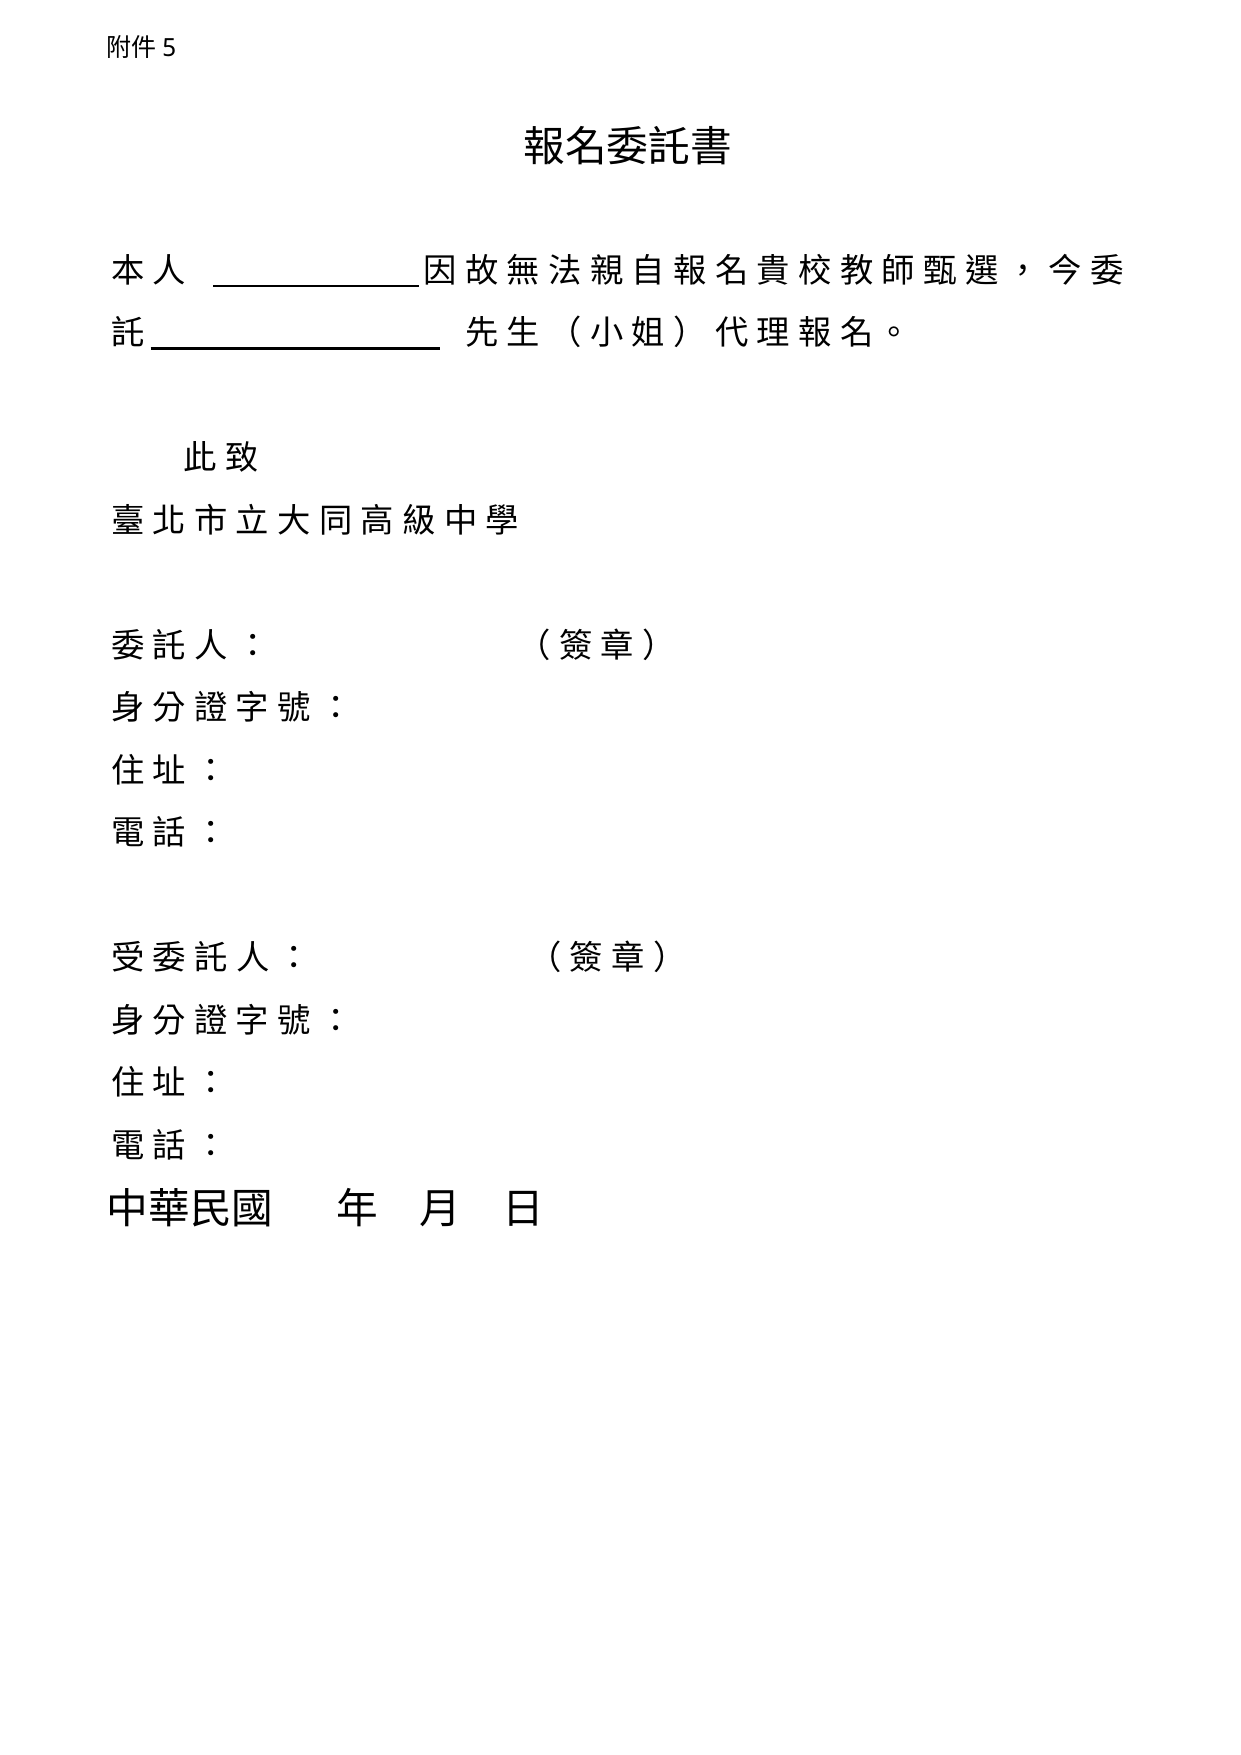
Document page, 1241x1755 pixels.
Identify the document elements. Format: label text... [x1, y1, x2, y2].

text 委託人： （簽章） [107, 601, 1148, 664]
text 此致 [107, 414, 1148, 476]
text 身分證字號： [107, 976, 1148, 1039]
text 報名委託書 [107, 101, 1148, 164]
text 附件5 [107, 27, 1148, 64]
text 身分證字號： [107, 664, 1148, 726]
text 臺北市立大同高級中學 [107, 476, 1148, 539]
text 住址： [107, 726, 1148, 789]
text 受委託人： （簽章） [107, 914, 1148, 976]
text 電話： [107, 789, 1148, 851]
text 住址： [107, 1039, 1148, 1101]
text 中華民國 年 月 日 [107, 1164, 1148, 1226]
text 本人 因故無法親自報名貴校教師甄選，今委託 先生（小姐）代理報名。 [107, 226, 1148, 351]
text 電話： [107, 1101, 1148, 1164]
